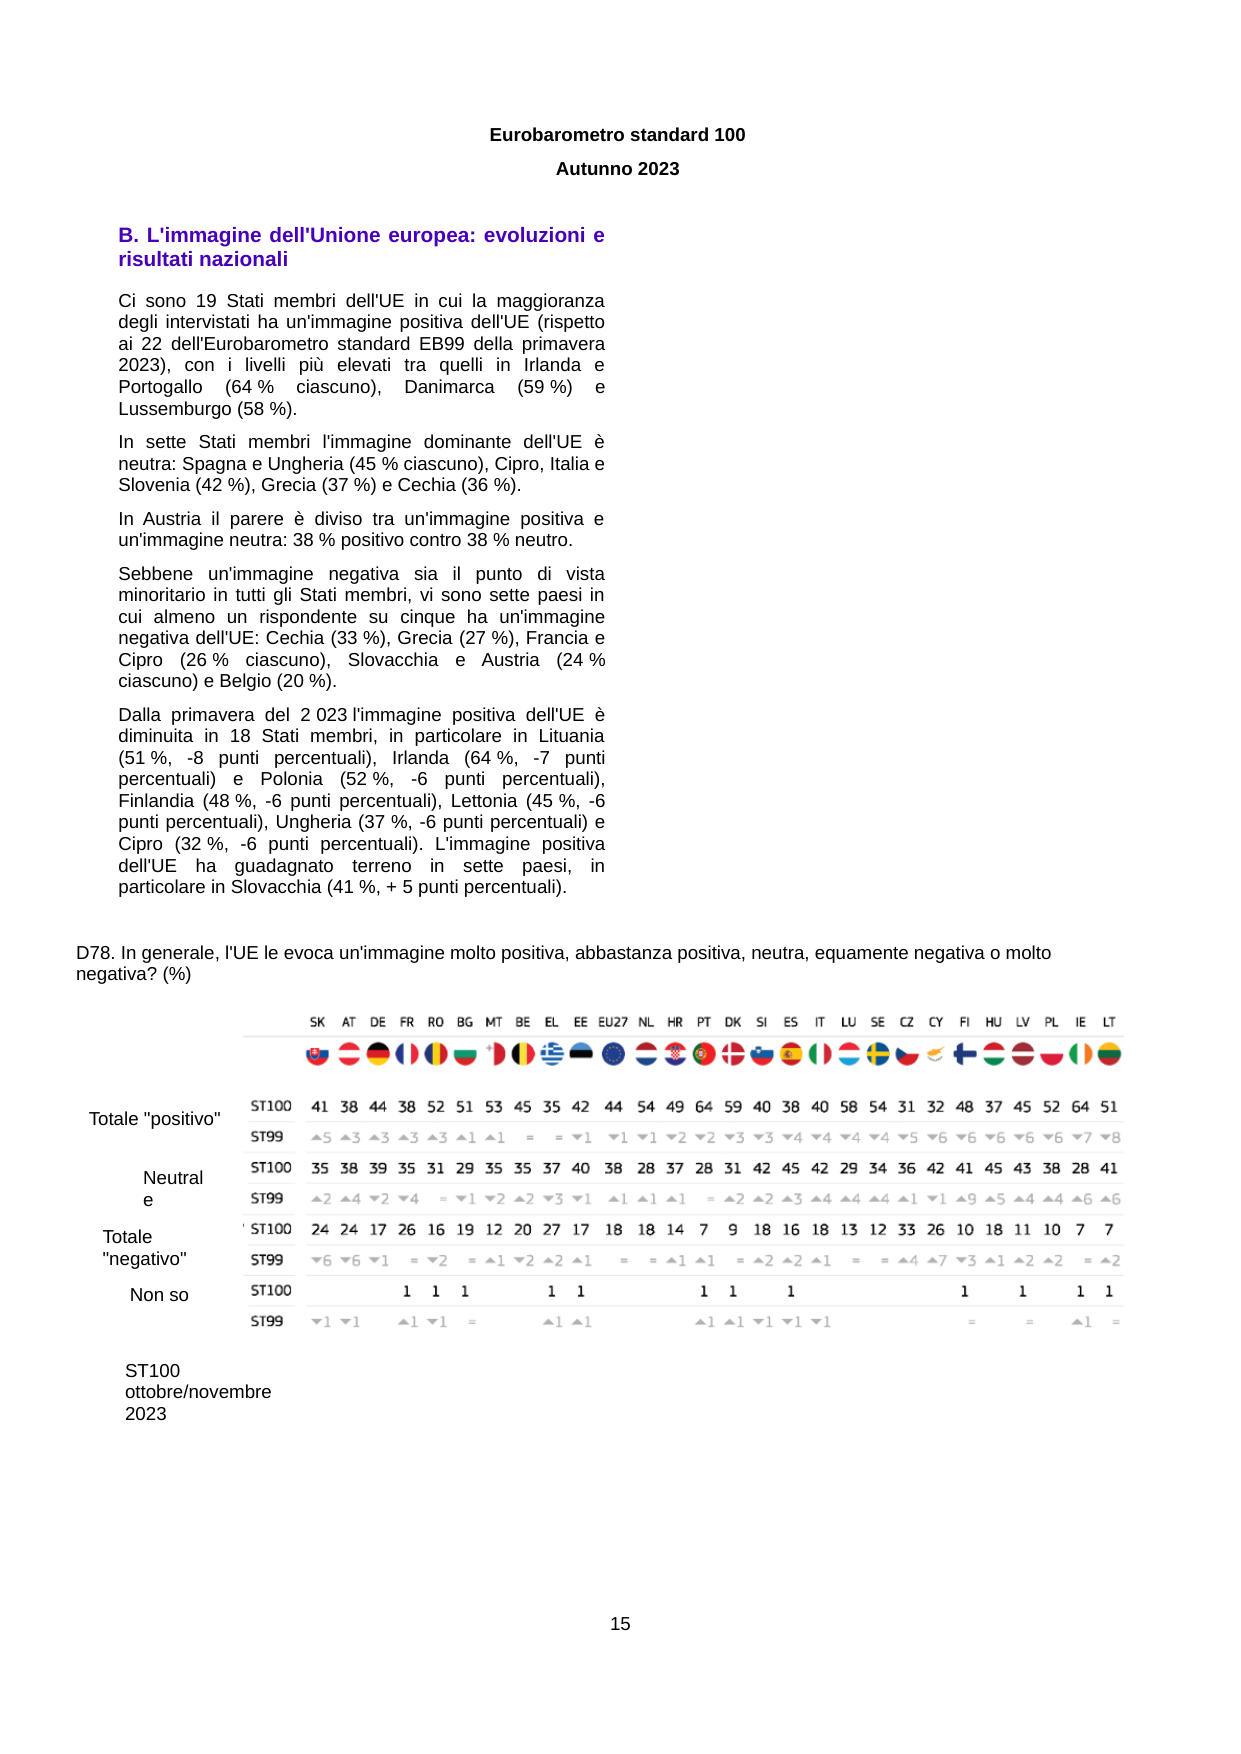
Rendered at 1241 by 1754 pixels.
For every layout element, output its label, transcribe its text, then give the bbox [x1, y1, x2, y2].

text In Austria il parere è diviso tra un'immagine positiva e un'immagine neutra: 38 % positivo contro 38 % neutro. [118, 507, 605, 550]
picture [243, 1003, 1153, 1345]
text Ci sono 19 Stati membri dell'UE in cui la maggioranza degli intervistati ha un'immagine positiva dell'UE (rispetto ai 22 dell'Eurobarometro standard EB99 della primavera 2023), con i livelli più elevati tra quelli in Irlanda e Portogallo (64 % ciascuno), Danimarca (59 %) e Lussemburgo (58 %). [118, 289, 605, 419]
subtitle B. L'immagine dell'Unione europea: evoluzioni e risultati nazionali [118, 223, 605, 271]
text In sette Stati membri l'immagine dominante dell'UE è neutra: Spagna e Ungheria (45 % ciascuno), Cipro, Italia e Slovenia (42 %), Grecia (37 %) e Cechia (36 %). [118, 431, 605, 495]
text Sebbene un'immagine negativa sia il punto di vista minoritario in tutti gli Stati membri, vi sono sette paesi in cui almeno un rispondente su cinque ha un'immagine negativa dell'UE: Cechia (33 %), Grecia (27 %), Francia e Cipro (26 % ciascuno), Slovacchia e Austria (24 % ciascuno) e Belgio (20 %). [118, 562, 605, 692]
text Dalla primavera del 2 023 l'immagine positiva dell'UE è diminuita in 18 Stati membri, in particolare in Lituania (51 %, -8 punti percentuali), Irlanda (64 %, -7 punti percentuali) e Polonia (52 %, -6 punti percentuali), Finlandia (48 %, -6 punti percentuali), Lettonia (45 %, -6 punti percentuali), Ungheria (37 %, -6 punti percentuali) e Cipro (32 %, -6 punti percentuali). L'immagine positiva dell'UE ha guadagnato terreno in sette paesi, in particolare in Slovacchia (41 %, + 5 punti percentuali). [118, 703, 605, 898]
